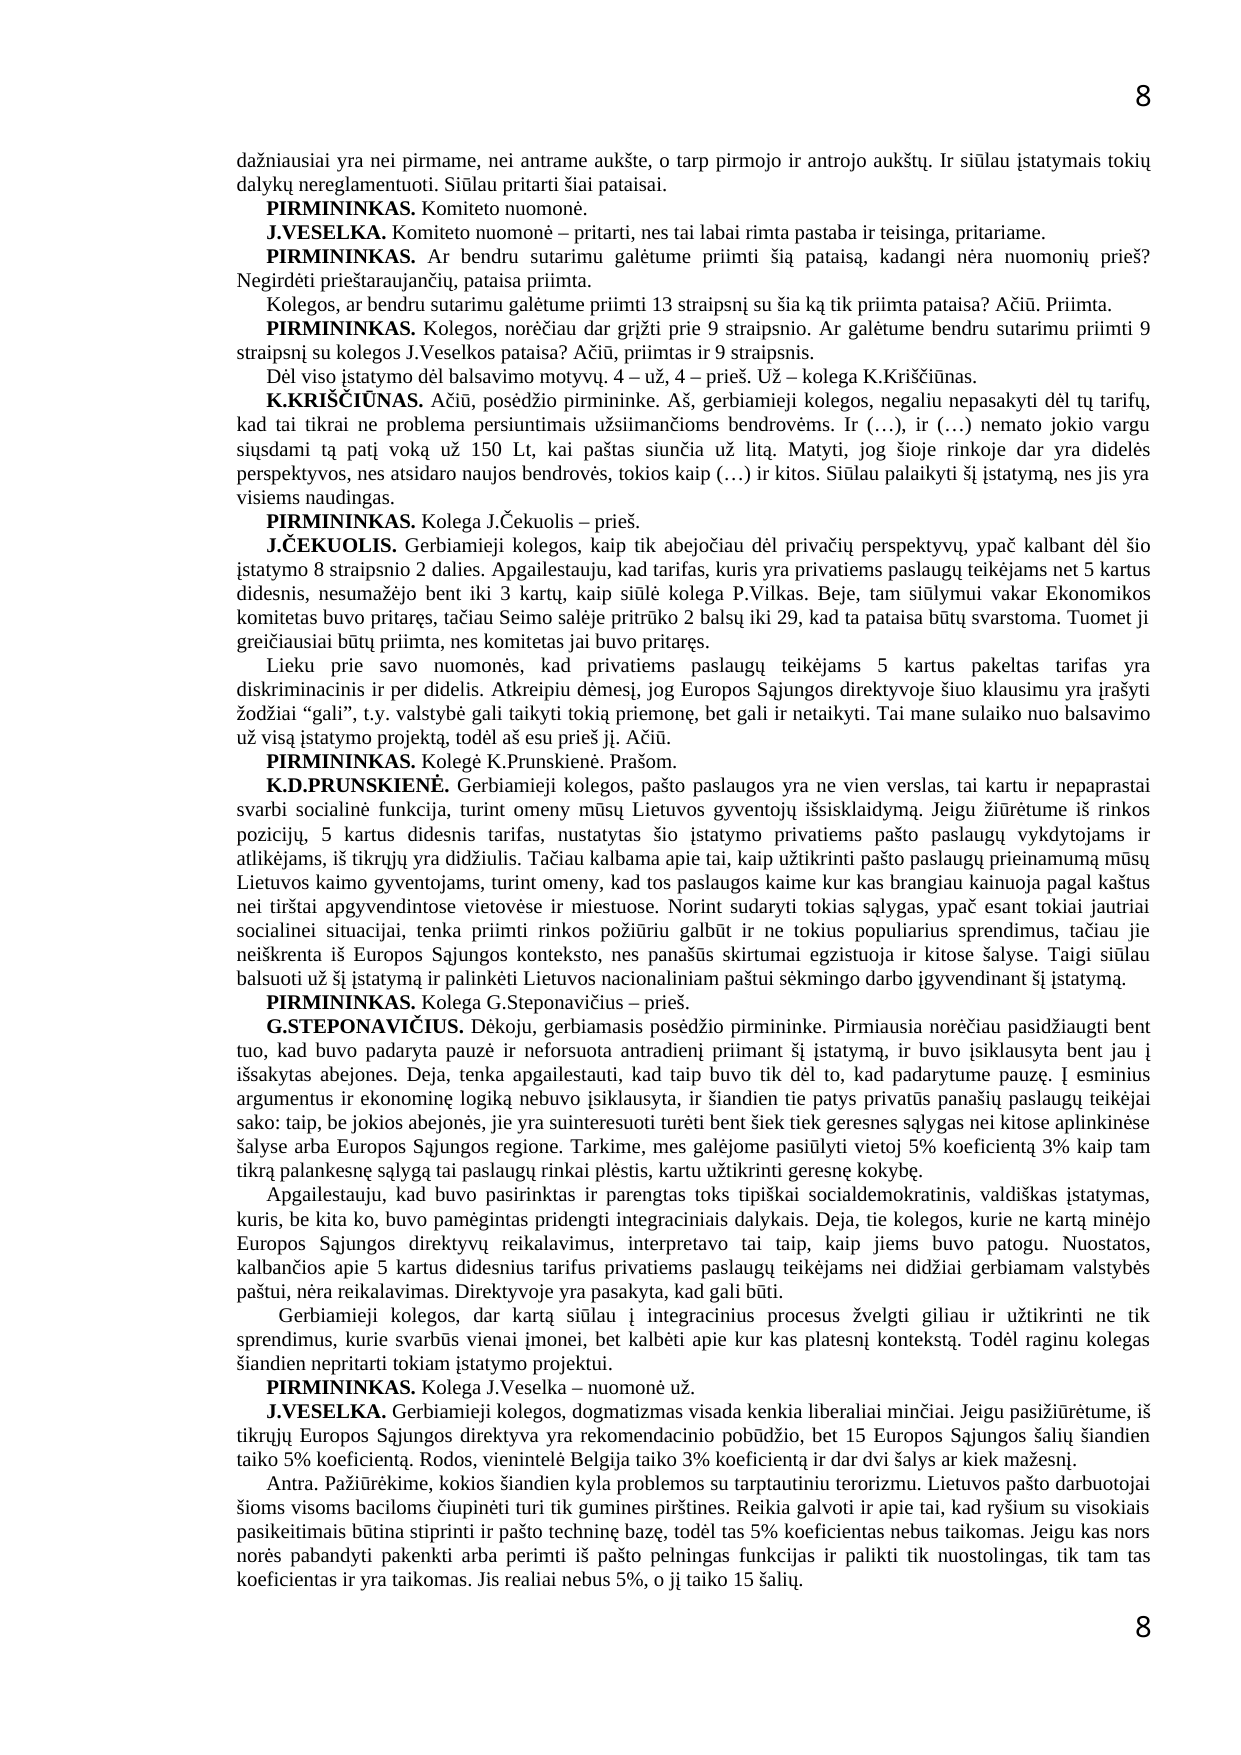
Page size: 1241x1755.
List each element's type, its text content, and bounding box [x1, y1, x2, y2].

text G.STEPONAVIČIUS. Dėkoju, gerbiamasis posėdžio pirmininke. Pirmiausia norėčiau pasidžiaugti bent tuo, kad buvo padaryta pauzė ir neforsuota antradienį priimant šį įstatymą, ir buvo įsiklausyta bent jau į išsakytas abejones. Deja, tenka apgailestauti, kad taip buvo tik dėl to, kad padarytume pauzę. Į esminius argumentus ir ekonominę logiką nebuvo įsiklausyta, ir šiandien tie patys privatūs panašių paslaugų teikėjai sako: taip, be jokios abejonės, jie yra suinteresuoti turėti bent šiek tiek geresnes sąlygas nei kitose aplinkinėse šalyse arba Europos Sąjungos regione. Tarkime, mes galėjome pasiūlyti vietoj 5% koeficientą 3% kaip tam tikrą palankesnę sąlygą tai paslaugų rinkai plėstis, kartu užtikrinti geresnę kokybę. [236, 1014, 1152, 1182]
text J.VESELKA. Komiteto nuomonė – pritarti, nes tai labai rimta pastaba ir teisinga, pritariame. [236, 220, 1152, 244]
text Lieku prie savo nuomonės, kad privatiems paslaugų teikėjams 5 kartus pakeltas tarifas yra diskriminacinis ir per didelis. Atkreipiu dėmesį, jog Europos Sąjungos direktyvoje šiuo klausimu yra įrašyti žodžiai “gali”, t.y. valstybė gali taikyti tokią priemonę, bet gali ir netaikyti. Tai mane sulaiko nuo balsavimo už visą įstatymo projektą, todėl aš esu prieš jį. Ačiū. [236, 653, 1152, 749]
text Kolegos, ar bendru sutarimu galėtume priimti 13 straipsnį su šia ką tik priimta pataisa? Ačiū. Priimta. [236, 292, 1152, 316]
text Apgailestauju, kad buvo pasirinktas ir parengtas toks tipiškai socialdemokratinis, valdiškas įstatymas, kuris, be kita ko, buvo pamėgintas pridengti integraciniais dalykais. Deja, tie kolegos, kurie ne kartą minėjo Europos Sąjungos direktyvų reikalavimus, interpretavo tai taip, kaip jiems buvo patogu. Nuostatos, kalbančios apie 5 kartus didesnius tarifus privatiems paslaugų teikėjams nei didžiai gerbiamam valstybės paštui, nėra reikalavimas. Direktyvoje yra pasakyta, kad gali būti. [236, 1182, 1152, 1303]
text J.ČEKUOLIS. Gerbiamieji kolegos, kaip tik abejočiau dėl privačių perspektyvų, ypač kalbant dėl šio įstatymo 8 straipsnio 2 dalies. Apgailestauju, kad tarifas, kuris yra privatiems paslaugų teikėjams net 5 kartus didesnis, nesumažėjo bent iki 3 kartų, kaip siūlė kolega P.Vilkas. Beje, tam siūlymui vakar Ekonomikos komitetas buvo pritaręs, tačiau Seimo salėje pritrūko 2 balsų iki 29, kad ta pataisa būtų svarstoma. Tuomet ji greičiausiai būtų priimta, nes komitetas jai buvo pritaręs. [236, 533, 1152, 653]
text PIRMININKAS. Kolega J.Čekuolis – prieš. [236, 509, 1152, 533]
text PIRMININKAS. Kolega G.Steponavičius – prieš. [236, 990, 1152, 1014]
text Antra. Pažiūrėkime, kokios šiandien kyla problemos su tarptautiniu terorizmu. Lietuvos pašto darbuotojai šioms visoms baciloms čiupinėti turi tik gumines pirštines. Reikia galvoti ir apie tai, kad ryšium su visokiais pasikeitimais būtina stiprinti ir pašto techninę bazę, todėl tas 5% koeficientas nebus taikomas. Jeigu kas nors norės pabandyti pakenkti arba perimti iš pašto pelningas funkcijas ir palikti tik nuostolingas, tik tam tas koeficientas ir yra taikomas. Jis realiai nebus 5%, o jį taiko 15 šalių. [236, 1471, 1152, 1591]
text K.D.PRUNSKIENĖ. Gerbiamieji kolegos, pašto paslaugos yra ne vien verslas, tai kartu ir nepaprastai svarbi socialinė funkcija, turint omeny mūsų Lietuvos gyventojų išsisklaidymą. Jeigu žiūrėtume iš rinkos pozicijų, 5 kartus didesnis tarifas, nustatytas šio įstatymo privatiems pašto paslaugų vykdytojams ir atlikėjams, iš tikrųjų yra didžiulis. Tačiau kalbama apie tai, kaip užtikrinti pašto paslaugų prieinamumą mūsų Lietuvos kaimo gyventojams, turint omeny, kad tos paslaugos kaime kur kas brangiau kainuoja pagal kaštus nei tirštai apgyvendintose vietovėse ir miestuose. Norint sudaryti tokias sąlygas, ypač esant tokiai jautriai socialinei situacijai, tenka priimti rinkos požiūriu galbūt ir ne tokius populiarius sprendimus, tačiau jie neiškrenta iš Europos Sąjungos konteksto, nes panašūs skirtumai egzistuoja ir kitose šalyse. Taigi siūlau balsuoti už šį įstatymą ir palinkėti Lietuvos nacionaliniam paštui sėkmingo darbo įgyvendinant šį įstatymą. [236, 773, 1152, 990]
text PIRMININKAS. Ar bendru sutarimu galėtume priimti šią pataisą, kadangi nėra nuomonių prieš? Negirdėti prieštaraujančių, pataisa priimta. [236, 244, 1152, 292]
text J.VESELKA. Gerbiamieji kolegos, dogmatizmas visada kenkia liberaliai minčiai. Jeigu pasižiūrėtume, iš tikrųjų Europos Sąjungos direktyva yra rekomendacinio pobūdžio, bet 15 Europos Sąjungos šalių šiandien taiko 5% koeficientą. Rodos, vienintelė Belgija taiko 3% koeficientą ir dar dvi šalys ar kiek mažesnį. [236, 1399, 1152, 1471]
text PIRMININKAS. Kolega J.Veselka – nuomonė už. [236, 1375, 1152, 1399]
text dažniausiai yra nei pirmame, nei antrame aukšte, o tarp pirmojo ir antrojo aukštų. Ir siūlau įstatymais tokių dalykų nereglamentuoti. Siūlau pritarti šiai pataisai. [236, 148, 1152, 196]
text PIRMININKAS. Kolegos, norėčiau dar grįžti prie 9 straipsnio. Ar galėtume bendru sutarimu priimti 9 straipsnį su kolegos J.Veselkos pataisa? Ačiū, priimtas ir 9 straipsnis. [236, 316, 1152, 364]
text Gerbiamieji kolegos, dar kartą siūlau į integracinius procesus žvelgti giliau ir užtikrinti ne tik sprendimus, kurie svarbūs vienai įmonei, bet kalbėti apie kur kas platesnį kontekstą. Todėl raginu kolegas šiandien nepritarti tokiam įstatymo projektui. [236, 1303, 1152, 1375]
text PIRMININKAS. Kolegė K.Prunskienė. Prašom. [236, 749, 1152, 773]
text K.KRIŠČIŪNAS. Ačiū, posėdžio pirmininke. Aš, gerbiamieji kolegos, negaliu nepasakyti dėl tų tarifų, kad tai tikrai ne problema persiuntimais užsiimančioms bendrovėms. Ir (…), ir (…) nemato jokio vargu siųsdami tą patį voką už 150 Lt, kai paštas siunčia už litą. Matyti, jog šioje rinkoje dar yra didelės perspektyvos, nes atsidaro naujos bendrovės, tokios kaip (…) ir kitos. Siūlau palaikyti šį įstatymą, nes jis yra visiems naudingas. [236, 388, 1152, 509]
text PIRMININKAS. Komiteto nuomonė. [236, 196, 1152, 220]
text Dėl viso įstatymo dėl balsavimo motyvų. 4 – už, 4 – prieš. Už – kolega K.Kriščiūnas. [236, 364, 1152, 388]
